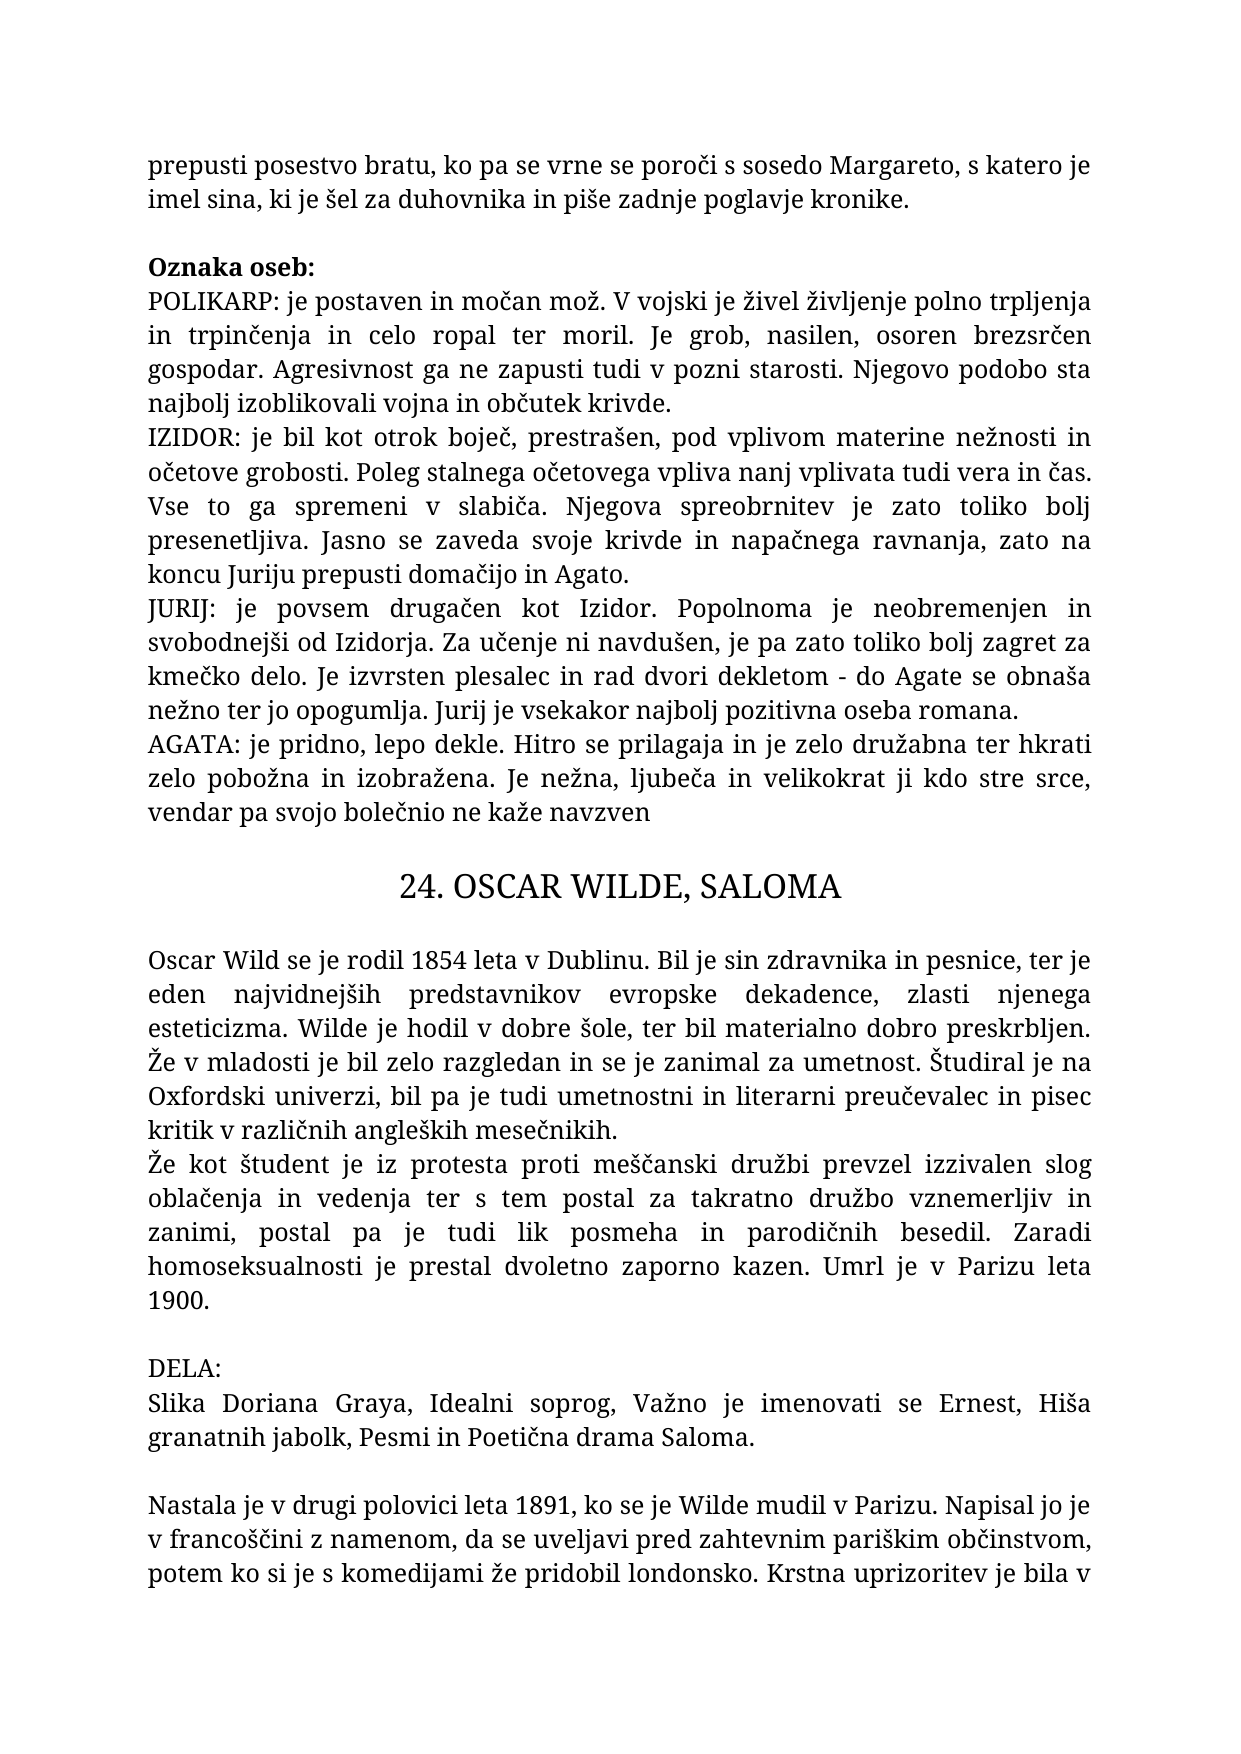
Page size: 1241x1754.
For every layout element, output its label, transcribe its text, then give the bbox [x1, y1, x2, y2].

text IZIDOR: je bil kot otrok boječ, prestrašen, pod vplivom materine nežnosti in očetove grobosti. Poleg stalnega očetovega vpliva nanj vplivata tudi vera in čas. Vse to ga spremeni v slabiča. Njegova spreobrnitev je zato toliko bolj presenetljiva. Jasno se zaveda svoje krivde in napačnega ravnanja, zato na koncu Juriju prepusti domačijo in Agato. [148, 420, 1093, 590]
subtitle 24. OSCAR WILDE, SALOMA [148, 863, 1093, 908]
text DELA: [148, 1351, 1093, 1385]
text Slika Doriana Graya, Idealni soprog, Važno je imenovati se Ernest, Hiša granatnih jabolk, Pesmi in Poetična drama Saloma. [148, 1385, 1093, 1453]
text POLIKARP: je postaven in močan mož. V vojski je živel življenje polno trpljenja in trpinčenja in celo ropal ter moril. Je grob, nasilen, osoren brezsrčen gospodar. Agresivnost ga ne zapusti tudi v pozni starosti. Njegovo podobo sta najbolj izoblikovali vojna in občutek krivde. [148, 284, 1093, 420]
text Že kot študent je iz protesta proti meščanski družbi prevzel izzivalen slog oblačenja in vedenja ter s tem postal za takratno družbo vznemerljiv in zanimi, postal pa je tudi lik posmeha in parodičnih besedil. Zaradi homoseksualnosti je prestal dvoletno zaporno kazen. Umrl je v Parizu leta 1900. [148, 1147, 1093, 1317]
text AGATA: je pridno, lepo dekle. Hitro se prilagaja in je zelo družabna ter hkrati zelo pobožna in izobražena. Je nežna, ljubeča in velikokrat ji kdo stre srce, vendar pa svojo bolečnio ne kaže navzven [148, 727, 1093, 829]
text prepusti posestvo bratu, ko pa se vrne se poroči s sosedo Margareto, s katero je imel sina, ki je šel za duhovnika in piše zadnje poglavje kronike. [148, 148, 1093, 216]
text Oznaka oseb: [148, 250, 1093, 284]
text Nastala je v drugi polovici leta 1891, ko se je Wilde mudil v Parizu. Napisal jo je v francoščini z namenom, da se uveljavi pred zahtevnim pariškim občinstvom, potem ko si je s komedijami že pridobil londonsko. Krstna uprizoritev je bila v [148, 1487, 1093, 1589]
text JURIJ: je povsem drugačen kot Izidor. Popolnoma je neobremenjen in svobodnejši od Izidorja. Za učenje ni navdušen, je pa zato toliko bolj zagret za kmečko delo. Je izvrsten plesalec in rad dvori dekletom - do Agate se obnaša nežno ter jo opogumlja. Jurij je vsekakor najbolj pozitivna oseba romana. [148, 590, 1093, 727]
text Oscar Wild se je rodil 1854 leta v Dublinu. Bil je sin zdravnika in pesnice, ter je eden najvidnejših predstavnikov evropske dekadence, zlasti njenega esteticizma. Wilde je hodil v dobre šole, ter bil materialno dobro preskrbljen. Že v mladosti je bil zelo razgledan in se je zanimal za umetnost. Študiral je na Oxfordski univerzi, bil pa je tudi umetnostni in literarni preučevalec in pisec kritik v različnih angleških mesečnikih. [148, 942, 1093, 1147]
